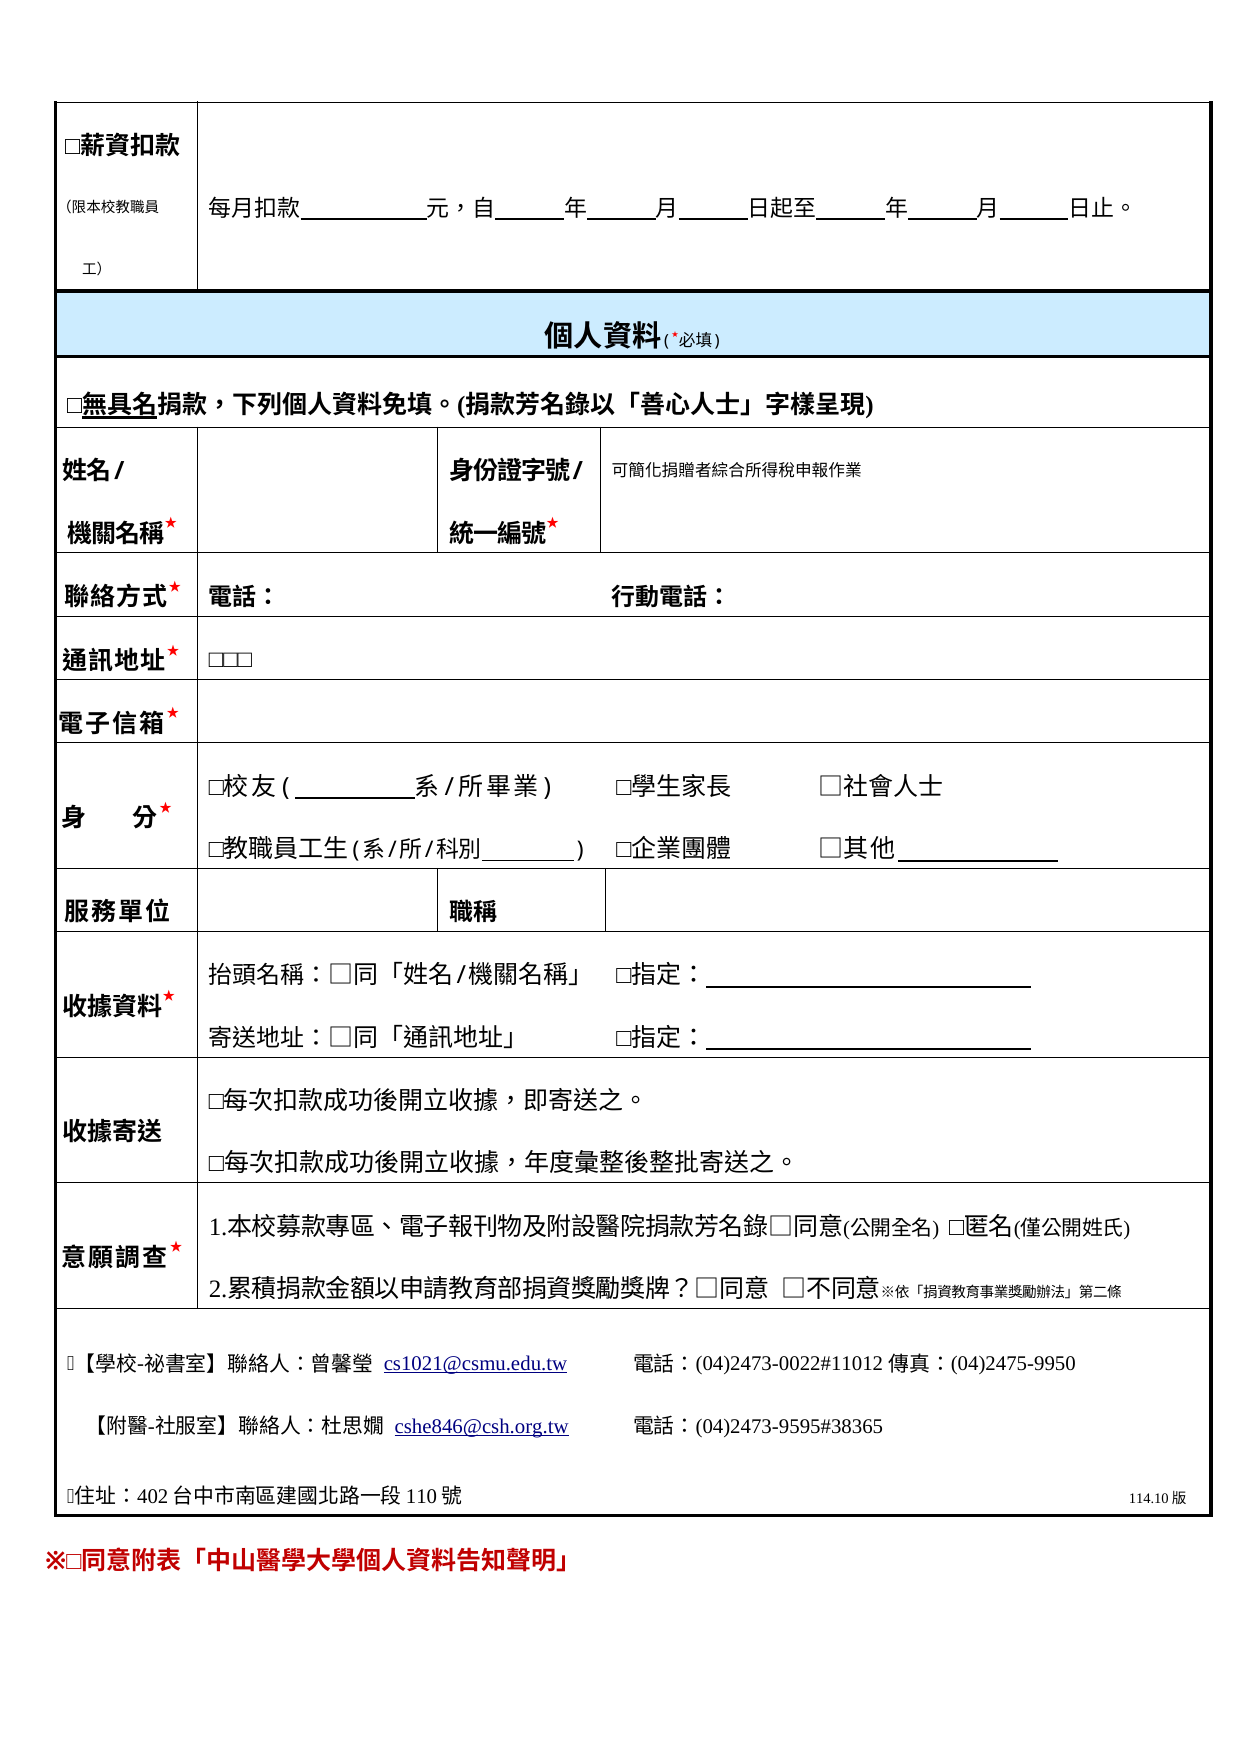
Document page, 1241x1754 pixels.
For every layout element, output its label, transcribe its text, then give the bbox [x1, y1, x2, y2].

table_cell 電子信箱★ [57, 680, 197, 742]
table_cell [198, 869, 437, 931]
table_cell 身份證字號/統一編號★ [438, 428, 600, 552]
table_cell 收據資料★ [57, 932, 197, 1056]
table_cell [606, 869, 1209, 931]
table_cell 住址：402台中市南區建國北路一段110號 114.10版 [57, 1444, 1209, 1514]
table_cell 身 分★ [57, 743, 197, 868]
table_cell □學生家長 □社會人士 □企業團體 □其他 [605, 743, 1209, 868]
table_cell 收據寄送 [57, 1058, 197, 1182]
text ※□同意附表「中山醫學大學個人資料告知聲明」 [45, 1517, 1196, 1580]
table_cell 電話： [198, 553, 600, 616]
table_cell [198, 428, 437, 552]
table_cell 服務單位 [57, 869, 197, 931]
table_cell □薪資扣款 （限本校教職員工） [57, 103, 197, 289]
table_cell 意願調查★ [57, 1183, 197, 1307]
table_cell 通訊地址★ [57, 617, 197, 679]
table_cell □指定： □指定： [605, 932, 1209, 1056]
table_cell □□□ [198, 617, 1209, 679]
table_cell □無具名捐款，下列個人資料免填。(捐款芳名錄以「善心人士」字樣呈現) [57, 358, 1209, 427]
table_cell 個人資料(★必填) [57, 293, 1209, 355]
table_cell □每次扣款成功後開立收據，即寄送之。 □每次扣款成功後開立收據，年度彙整後整批寄送之。 [198, 1058, 1209, 1182]
table_cell 抬頭名稱：□同「姓名/機關名稱」 寄送地址：□同「通訊地址」 [198, 932, 605, 1056]
table_cell 1.本校募款專區、電子報刊物及附設醫院捐款芳名錄□同意(公開全名) □匿名(僅公開姓氏) 2.累積捐款金額以申請教育部捐資獎勵獎牌？□同意 □不同意※依「捐資教育事業獎勵辦法」第二條 [198, 1183, 1209, 1307]
table_cell 電話：(04)2473-0022#11012 傳真：(04)2475-9950 電話：(04)2473-9595#38365 [622, 1309, 1209, 1444]
table_cell [198, 680, 1209, 742]
table_cell 姓名/ 機關名稱★ [57, 428, 197, 552]
table_cell 每月扣款 元，自 年 月 日起至 年 月 日止。 [198, 103, 1209, 289]
table_cell 行動電話： [600, 553, 1209, 616]
table_cell 職稱 [438, 869, 605, 931]
table_cell 可簡化捐贈者綜合所得稅申報作業 [601, 428, 1209, 552]
table_cell □校友( 系/所畢業) □教職員工生(系/所/科別 ) [198, 743, 605, 868]
table_cell 【學校-祕書室】聯絡人：曾馨瑩 cs1021@csmu.edu.tw 【附醫-社服室】聯絡人：杜思嫺 cshe846@csh.org.tw [57, 1309, 622, 1444]
table_cell 聯絡方式★ [57, 553, 197, 616]
